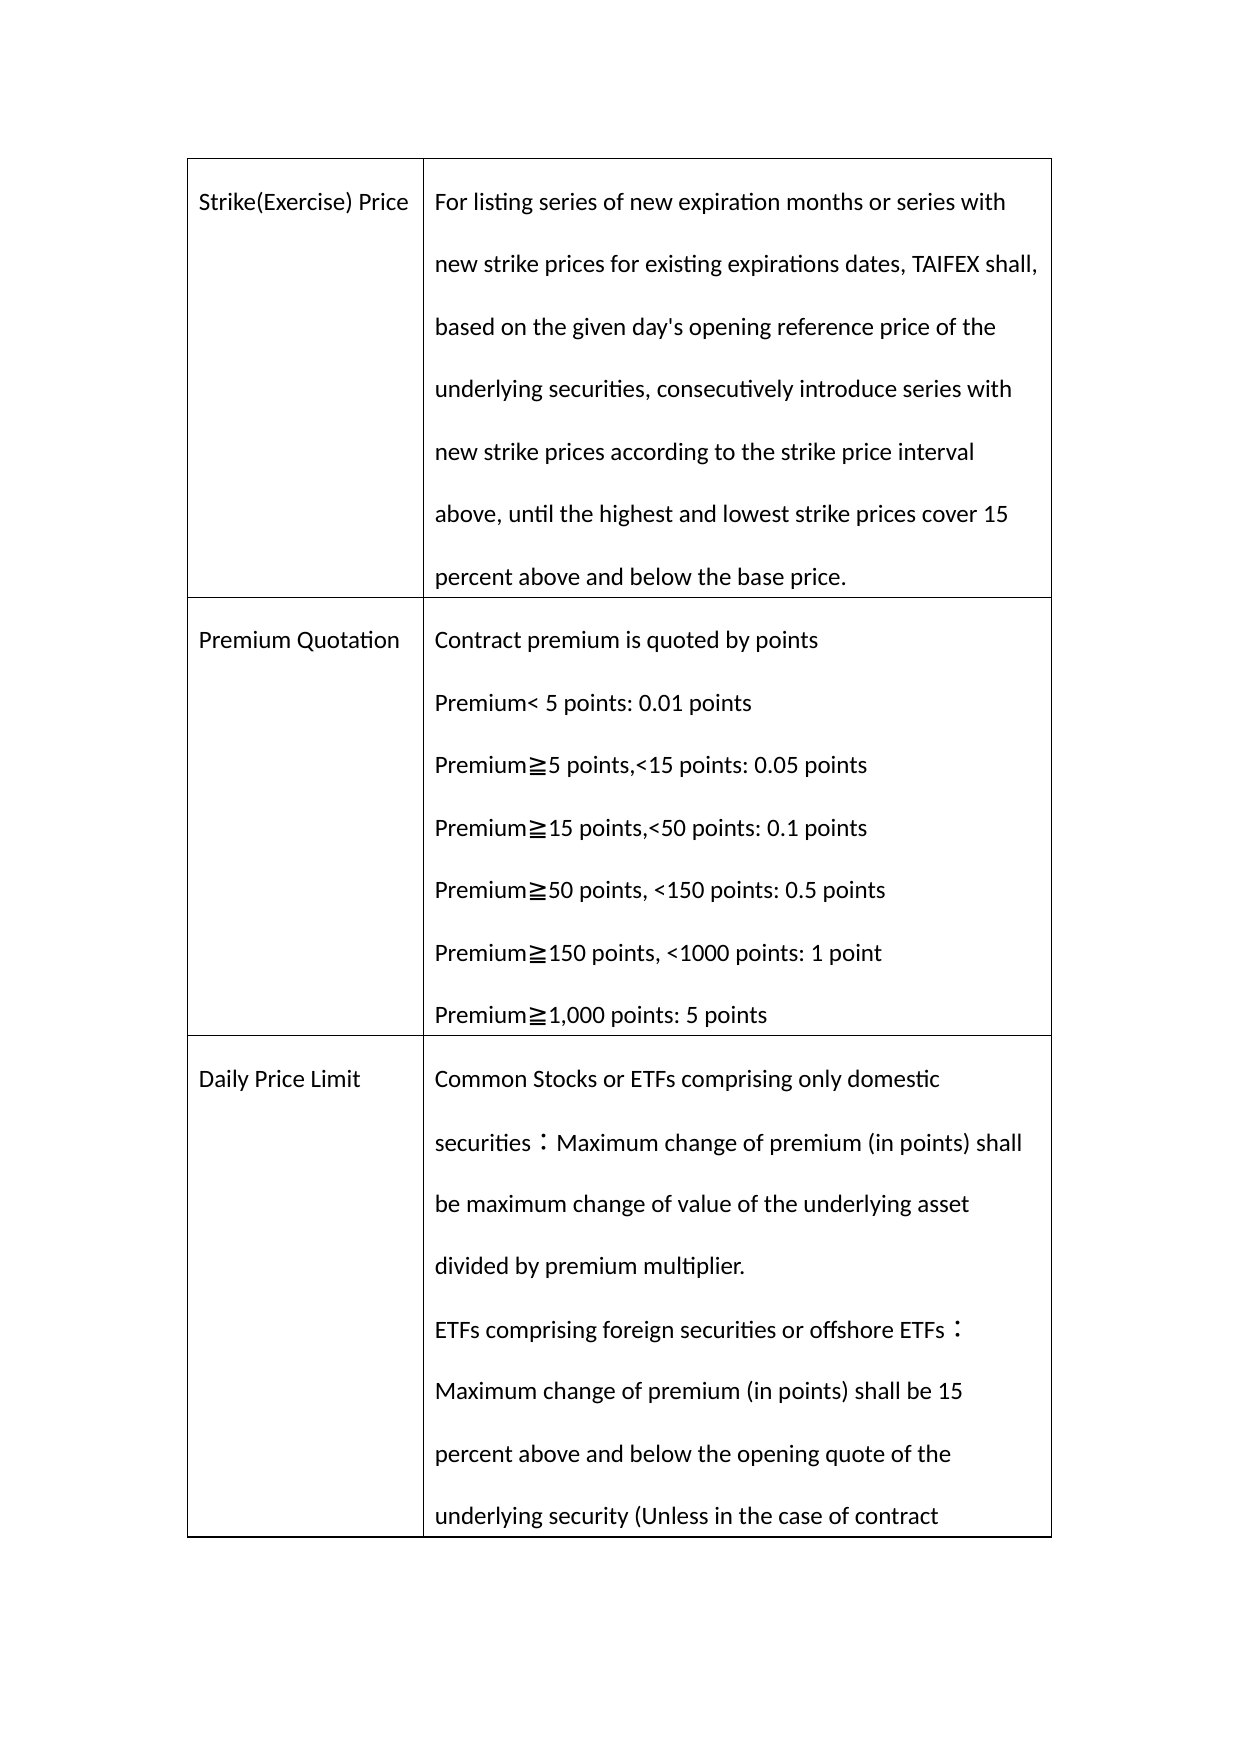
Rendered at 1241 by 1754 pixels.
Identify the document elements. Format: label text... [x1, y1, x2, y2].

table_cell Daily Price Limit [188, 1036, 423, 1536]
table_cell Strike(Exercise) Price [188, 159, 423, 597]
table_cell Common Stocks or ETFs comprising only domestic securities：Maximum change of premium (in points) shall be maximum change of value of the underlying asset divided by premium multiplier. ETFs comprising foreign securities or offshore ETFs：Maximum change of premium (in points) shall be 15 percent above and below the opening quote of the underlying security (Unless in the case of contract [424, 1036, 1051, 1536]
table_cell Contract premium is quoted by points Premium< 5 points: 0.01 points Premium≧5 points,<15 points: 0.05 points Premium≧15 points,<50 points: 0.1 points Premium≧50 points, <150 points: 0.5 points Premium≧150 points, <1000 points: 1 point Premium≧1,000 points: 5 points [424, 598, 1051, 1035]
table_cell For listing series of new expiration months or series with new strike prices for existing expirations dates, TAIFEX shall, based on the given day's opening reference price of the underlying securities, consecutively introduce series with new strike prices according to the strike price interval above, until the highest and lowest strike prices cover 15 percent above and below the base price. [424, 159, 1051, 597]
table_cell Premium Quotation [188, 598, 423, 1035]
